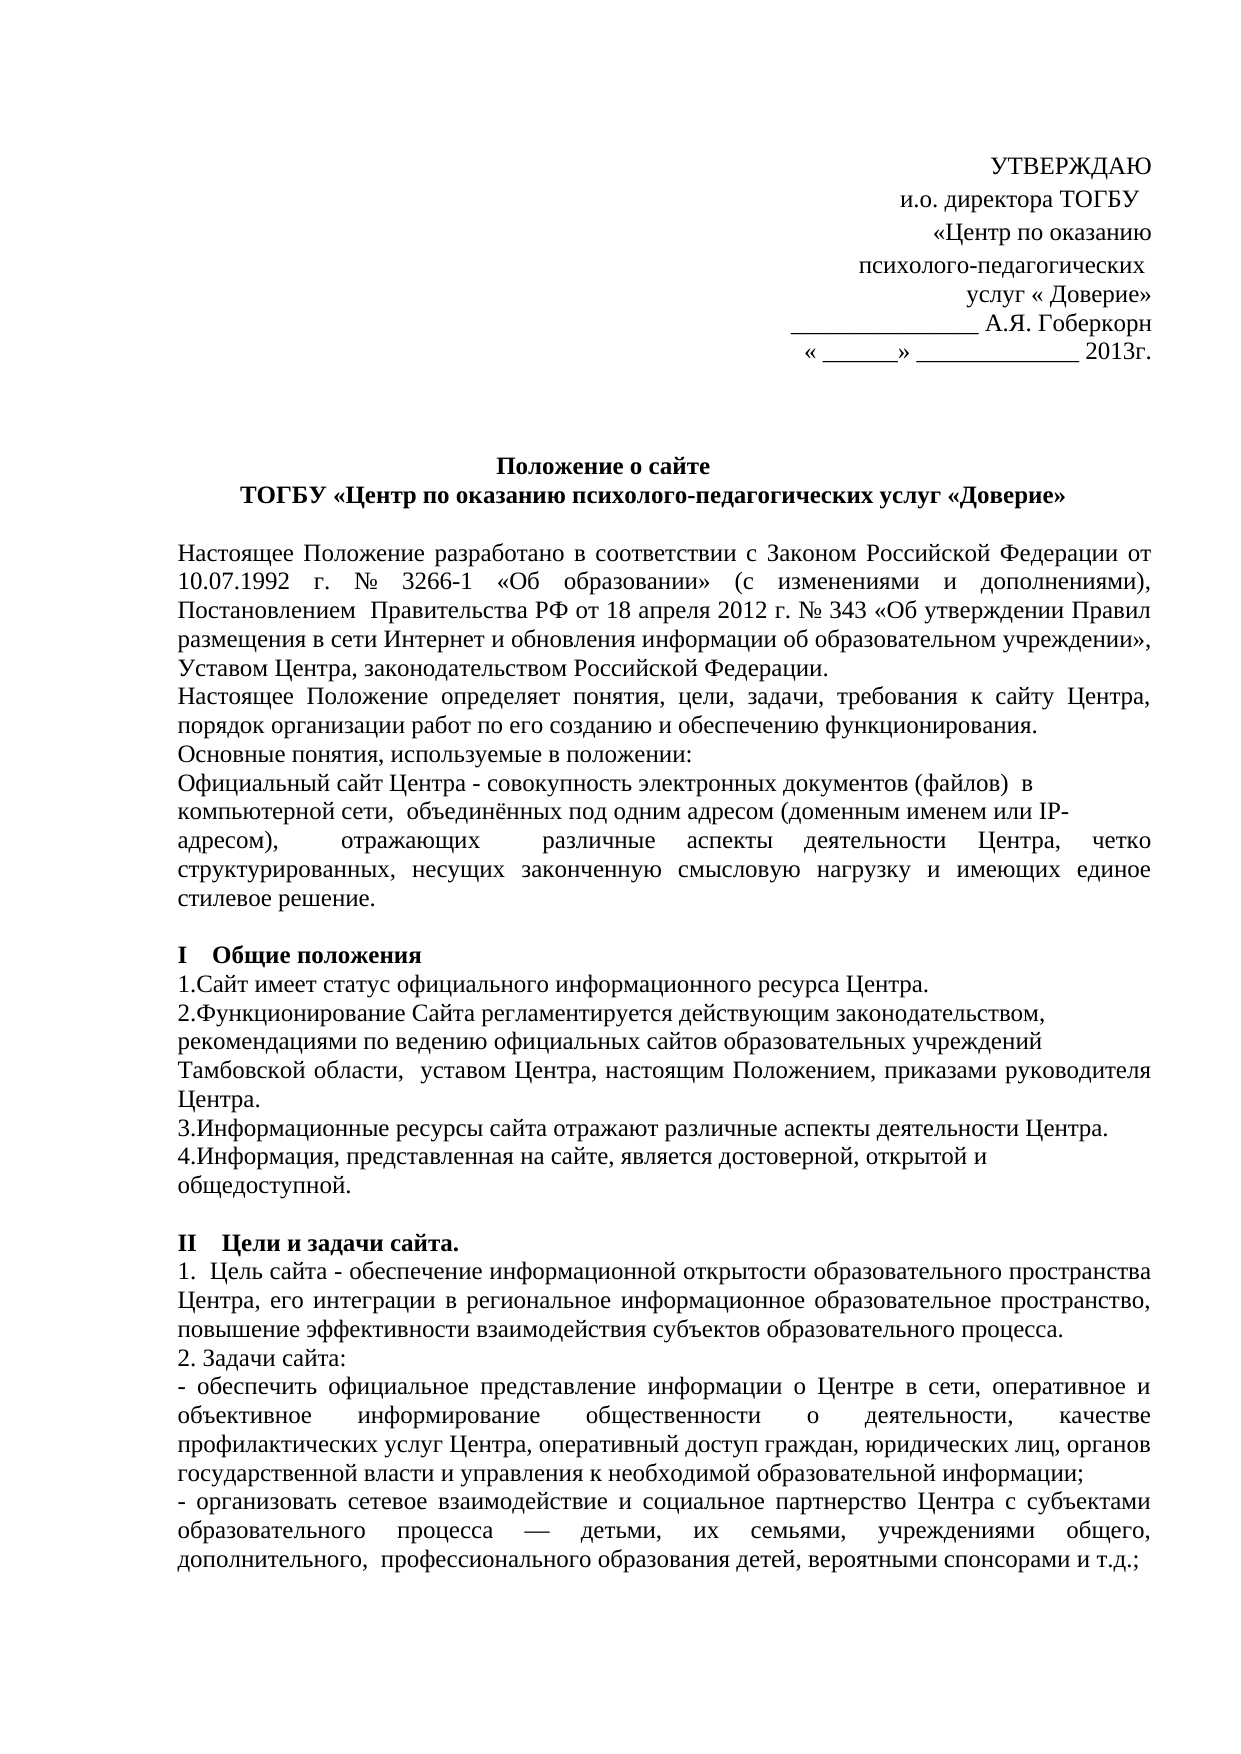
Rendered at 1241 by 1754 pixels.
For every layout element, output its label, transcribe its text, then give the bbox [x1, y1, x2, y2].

text услуг « Доверие» [207, 279, 1152, 308]
text _______________ А.Я. Гоберкорн [207, 308, 1152, 336]
text психолого-педагогических [177, 250, 1152, 279]
text 4.Информация, представленная на сайте, является достоверной, открытой и [177, 1141, 1152, 1170]
text ТОГБУ «Центр по оказанию психолого-педагогических услуг «Доверие» [177, 480, 1152, 509]
text Основные понятия, используемые в положении: [177, 739, 1152, 768]
text « ______» _____________ 2013г. [207, 336, 1152, 365]
text I Общие положения [177, 940, 1152, 969]
text Настоящее Положение определяет понятия, цели, задачи, требования к сайту Центра, порядок организации работ по его созданию и обеспечению функционирования. [177, 681, 1152, 739]
text 2.Функционирование Сайта регламентируется действующим законодательством, [177, 998, 1152, 1026]
text 1.Сайт имеет статус официального информационного ресурса Центра. [177, 969, 1152, 998]
text и.о. директора ТОГБУ [177, 184, 1152, 213]
text 2. Задачи сайта: [177, 1343, 1152, 1371]
text - обеспечить официальное представление информации о Центре в сети, оперативное и объективное информирование общественности о деятельности, качестве профилактических услуг Центра, оперативный доступ граждан, юридических лиц, органов государственной власти и управления к необходимой образовательной информации; [177, 1371, 1152, 1486]
text Официальный сайт Центра - совокупность электронных документов (файлов) в [177, 768, 1152, 796]
text «Центр по оказанию [177, 217, 1152, 246]
text УТВЕРЖДАЮ [177, 118, 1152, 180]
text рекомендациями по ведению официальных сайтов образовательных учреждений [177, 1026, 1152, 1055]
text 1. Цель сайта - обеспечение информационной открытости образовательного пространства Центра, его интеграции в региональное информационное образовательное пространство, повышение эффективности взаимодействия субъектов образовательного процесса. [177, 1256, 1152, 1343]
text Положение о сайте [177, 451, 1152, 480]
text общедоступной. [177, 1170, 1152, 1199]
text - организовать сетевое взаимодействие и социальное партнерство Центра с субъектами образовательного процесса — детьми, их семьями, учреждениями общего, дополнительного, профессионального образования детей, вероятными спонсорами и т.д.; [177, 1486, 1152, 1573]
text 3.Информационные ресурсы сайта отражают различные аспекты деятельности Центра. [177, 1113, 1152, 1141]
text компьютерной сети, объединённых под одним адресом (доменным именем или IP- [177, 796, 1152, 825]
text адресом), отражающих различные аспекты деятельности Центра, четко структурированных, несущих законченную смысловую нагрузку и имеющих единое стилевое решение. [177, 825, 1152, 911]
text Настоящее Положение разработано в соответствии с Законом Российской Федерации от 10.07.1992 г. № 3266-1 «Об образовании» (с изменениями и дополнениями), Постановлением Правительства РФ от 18 апреля 2012 г. № 343 «Об утверждении Правил размещения в сети Интернет и обновления информации об образовательном учреждении», Уставом Центра, законодательством Российской Федерации. [177, 538, 1152, 681]
text Тамбовской области, уставом Центра, настоящим Положением, приказами руководителя Центра. [177, 1055, 1152, 1113]
text II Цели и задачи сайта. [177, 1228, 1152, 1256]
